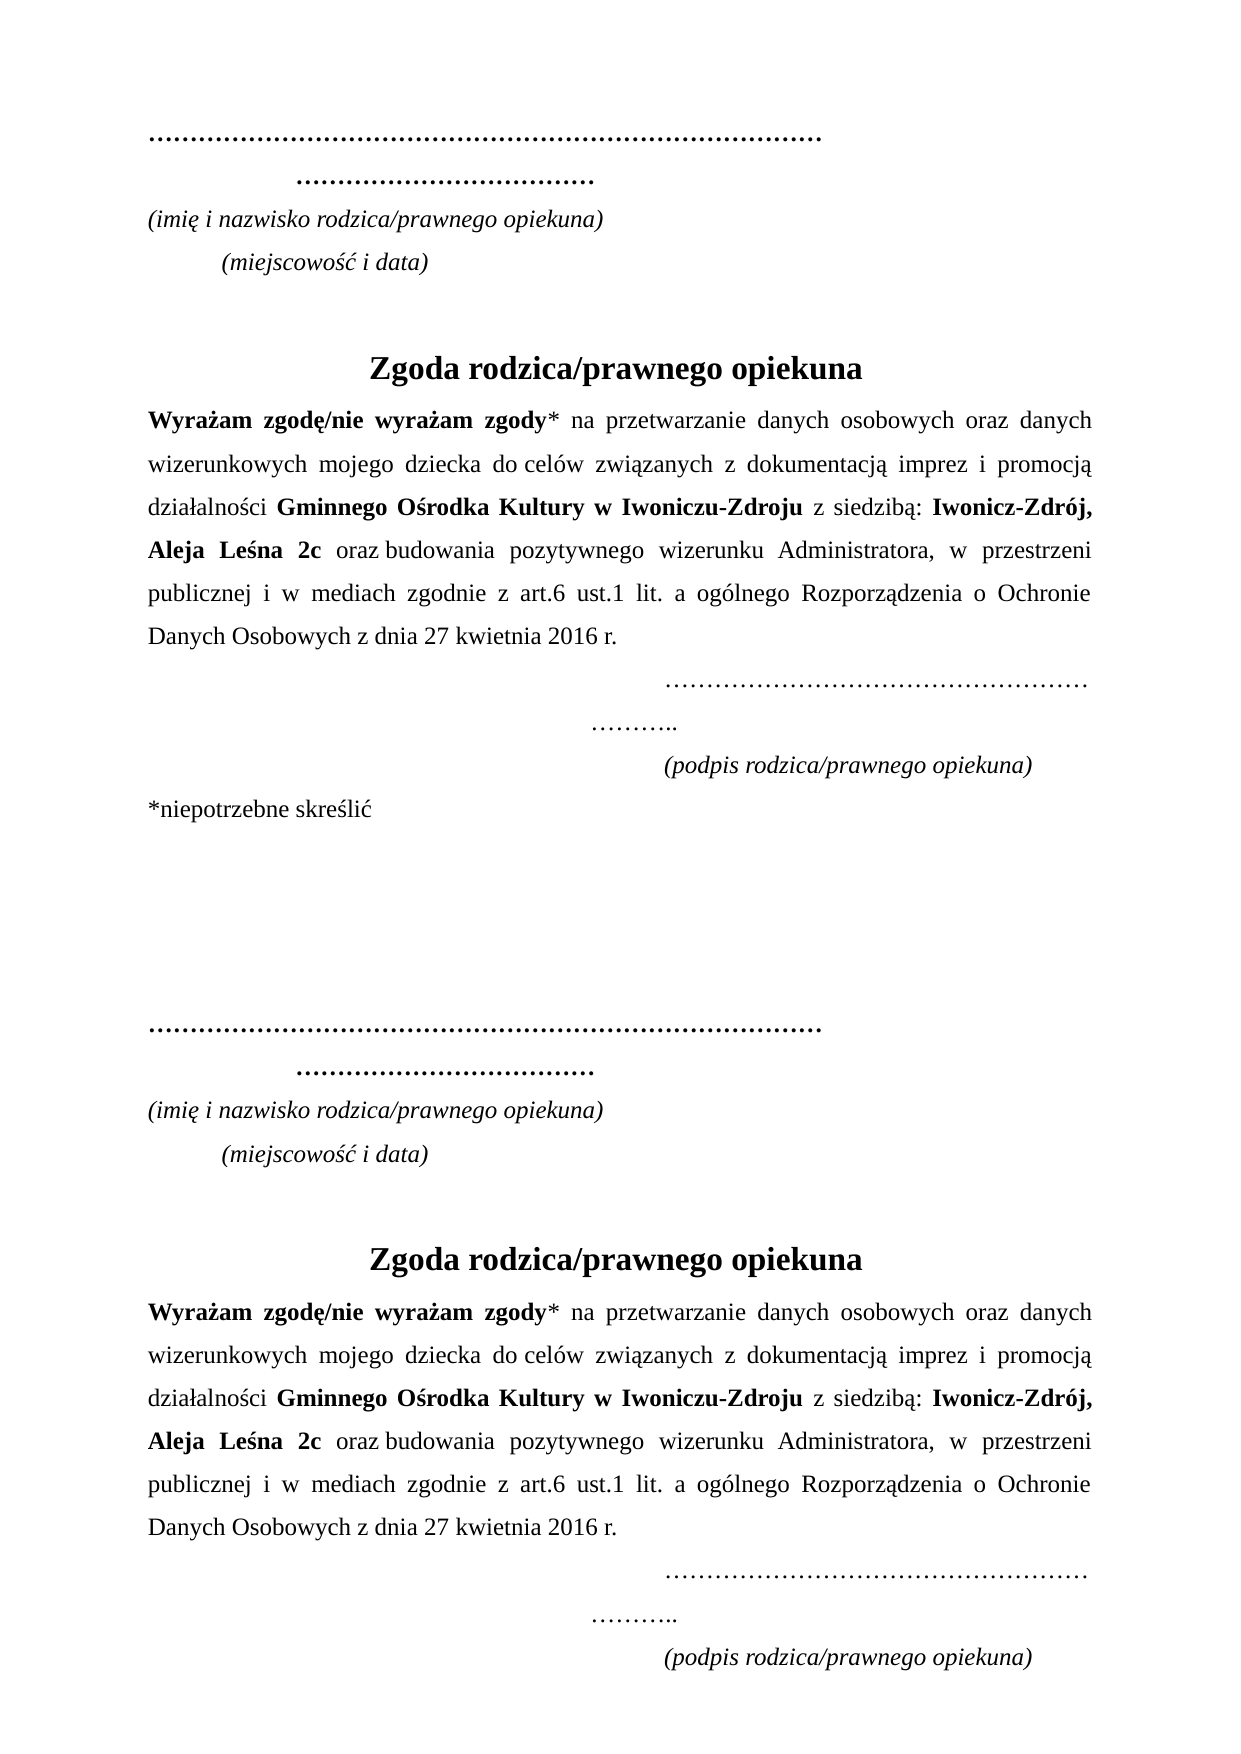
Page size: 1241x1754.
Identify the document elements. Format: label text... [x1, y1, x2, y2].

text (podpis rodzica/prawnego opiekuna) [590, 751, 1092, 779]
text ……………………………………………………………………… ……………………………… (imię i nazwisko rodzica/prawnego opiekuna) (miejscowość i data) [148, 118, 1092, 276]
text *niepotrzebne skreślić [148, 794, 1092, 822]
text Wyrażam zgodę/nie wyrażam zgody* na przetwarzanie danych osobowych oraz danych wizerunkowych mojego dziecka do celów związanych z dokumentacją imprez i promocją działalności Gminnego Ośrodka Kultury w Iwoniczu-Zdroju z siedzibą: Iwonicz-Zdrój, Aleja Leśna 2c oraz budowania pozytywnego wizerunku Administratora, w przestrzeni publicznej i w mediach zgodnie z art.6 ust.1 lit. a ogólnego Rozporządzenia o Ochronie Danych Osobowych z dnia 27 kwietnia 2016 r. [148, 406, 1092, 650]
text …………………………………………………….. [590, 1556, 1092, 1627]
text ……………………………………………………………………… ……………………………… (imię i nazwisko rodzica/prawnego opiekuna) (miejscowość i data) [148, 1009, 1092, 1167]
text Wyrażam zgodę/nie wyrażam zgody* na przetwarzanie danych osobowych oraz danych wizerunkowych mojego dziecka do celów związanych z dokumentacją imprez i promocją działalności Gminnego Ośrodka Kultury w Iwoniczu-Zdroju z siedzibą: Iwonicz-Zdrój, Aleja Leśna 2c oraz budowania pozytywnego wizerunku Administratora, w przestrzeni publicznej i w mediach zgodnie z art.6 ust.1 lit. a ogólnego Rozporządzenia o Ochronie Danych Osobowych z dnia 27 kwietnia 2016 r. [148, 1297, 1092, 1541]
text Zgoda rodzica/prawnego opiekuna [148, 348, 1092, 386]
text Zgoda rodzica/prawnego opiekuna [148, 1239, 1092, 1278]
text (podpis rodzica/prawnego opiekuna) [590, 1642, 1092, 1671]
text …………………………………………………….. [590, 664, 1092, 736]
